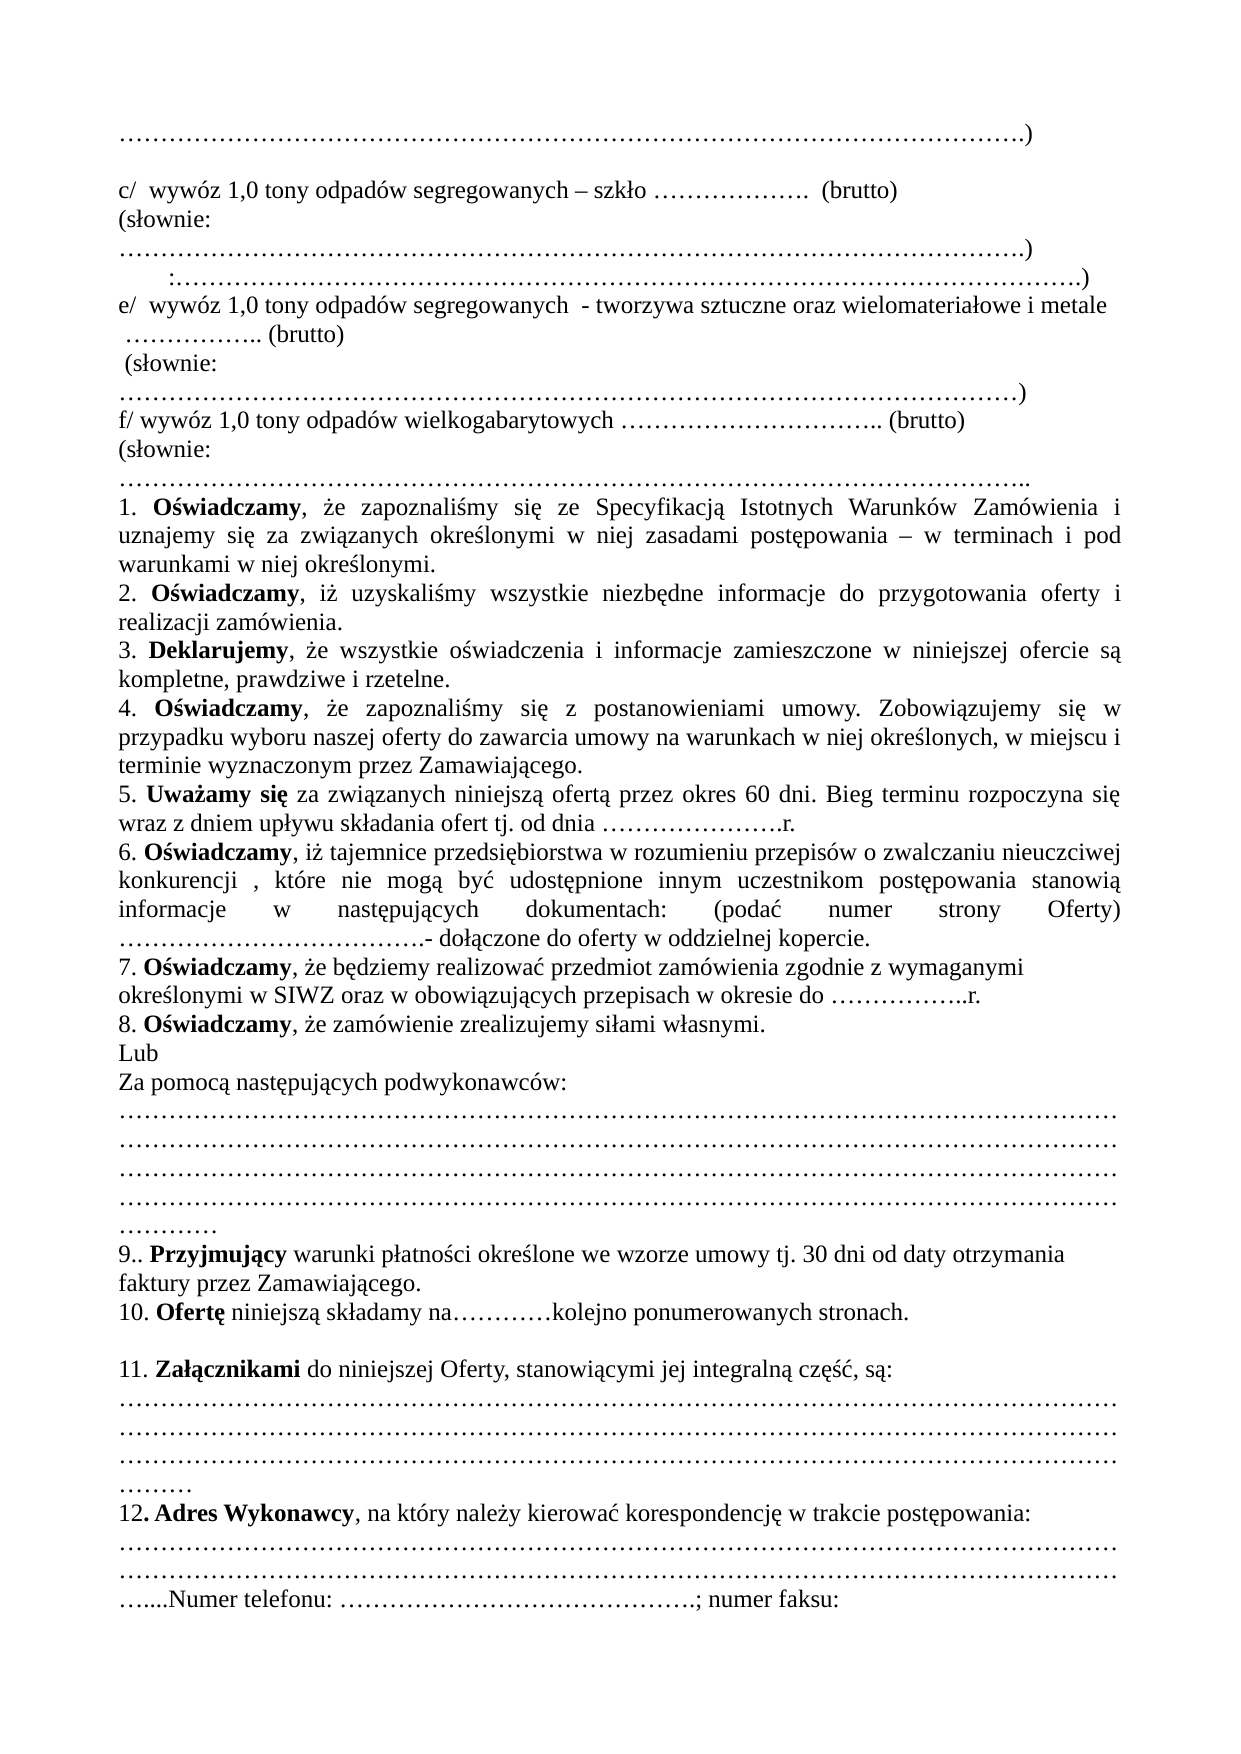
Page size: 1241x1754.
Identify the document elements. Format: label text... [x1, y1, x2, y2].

text f/ wywóz 1,0 tony odpadów wielkogabarytowych ………………………….. (brutto) [118, 406, 1122, 434]
text (słownie: ………………………………………………………………………………………………) [118, 348, 1122, 406]
text 12. Adres Wykonawcy, na który należy kierować korespondencję w trakcie postępowania: [118, 1498, 1122, 1527]
text e/ wywóz 1,0 tony odpadów segregowanych - tworzywa sztuczne oraz wielomateriałowe i metale [118, 291, 1122, 319]
text …………….. (brutto) [118, 319, 1122, 348]
text (słownie: ……………………………………………………………………………………………….. [118, 434, 1122, 492]
text ……………………………………………………………………………………………………………………………………………………………………………………………………………………………………………………………………………………………………………………………………… [118, 1383, 1122, 1498]
text 4. Oświadczamy, że zapoznaliśmy się z postanowieniami umowy. Zobowiązujemy się w przypadku wyboru naszej oferty do zawarcia umowy na warunkach w niej określonych, w miejscu i terminie wyznaczonym przez Zamawiającego. [118, 693, 1122, 779]
text 10. Ofertę niniejszą składamy na…………kolejno ponumerowanych stronach. [118, 1297, 1122, 1326]
text ………………………………………………………………………………………………………………………………………………………………………………………………………………………....Numer telefonu: …………………………………….; numer faksu: [118, 1527, 1122, 1613]
text 8. Oświadczamy, że zamówienie zrealizujemy siłami własnymi. [118, 1009, 1122, 1038]
text …………………………………………………………………………………………………………………………………………………………………………………………………………………………………………………………………………………………………………………………………………………………………………………………………………………………………………………… [118, 1096, 1122, 1239]
text 9.. Przyjmujący warunki płatności określone we wzorze umowy tj. 30 dni od daty otrzymania faktury przez Zamawiającego. [118, 1239, 1122, 1297]
text 2. Oświadczamy, iż uzyskaliśmy wszystkie niezbędne informacje do przygotowania oferty i realizacji zamówienia. [118, 578, 1122, 636]
text c/ wywóz 1,0 tony odpadów segregowanych – szkło ………………. (brutto) (słownie:……………………………………………………………………………………………….) [118, 176, 1122, 262]
text 6. Oświadczamy, iż tajemnice przedsiębiorstwa w rozumieniu przepisów o zwalczaniu nieuczciwej konkurencji , które nie mogą być udostępnione innym uczestnikom postępowania stanowią informacje w następujących dokumentach: (podać numer strony Oferty)……………………………….- dołączone do oferty w oddzielnej kopercie. [118, 837, 1122, 952]
text ……………………………………………………………………………………………….) [118, 118, 1122, 147]
text :……………………………………………………………………………………………….) [118, 262, 1122, 291]
text Lub Za pomocą następujących podwykonawców: [118, 1038, 1122, 1096]
text 3. Deklarujemy, że wszystkie oświadczenia i informacje zamieszczone w niniejszej ofercie są kompletne, prawdziwe i rzetelne. [118, 636, 1122, 693]
text 1. Oświadczamy, że zapoznaliśmy się ze Specyfikacją Istotnych Warunków Zamówienia i uznajemy się za związanych określonymi w niej zasadami postępowania – w terminach i pod warunkami w niej określonymi. [118, 492, 1122, 578]
text 11. Załącznikami do niniejszej Oferty, stanowiącymi jej integralną część, są: [118, 1354, 1122, 1383]
text 5. Uważamy się za związanych niniejszą ofertą przez okres 60 dni. Bieg terminu rozpoczyna się wraz z dniem upływu składania ofert tj. od dnia ………………….r. [118, 779, 1122, 837]
text 7. Oświadczamy, że będziemy realizować przedmiot zamówienia zgodnie z wymaganymi określonymi w SIWZ oraz w obowiązujących przepisach w okresie do ……………..r. [118, 952, 1122, 1009]
